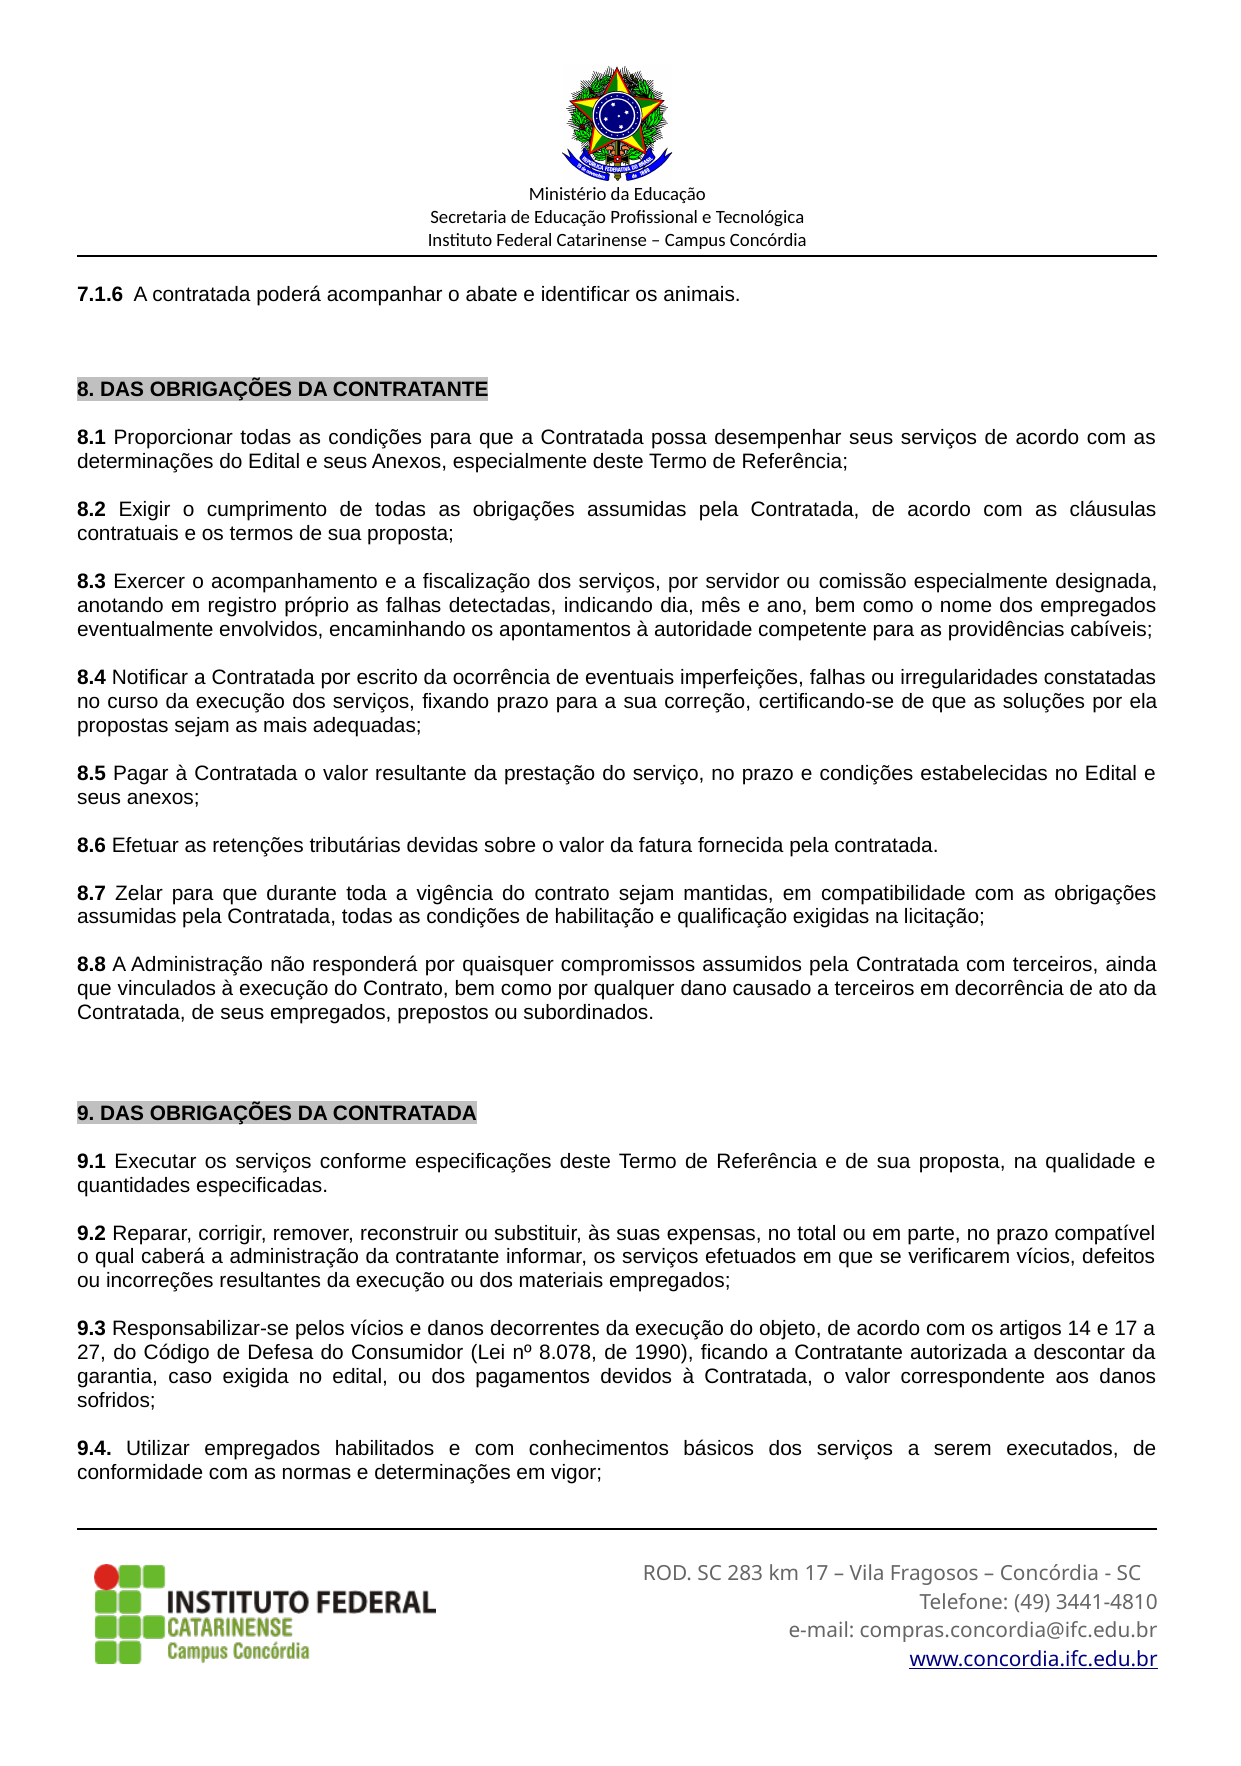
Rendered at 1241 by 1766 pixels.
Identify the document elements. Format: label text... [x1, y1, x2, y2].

text 8.3 Exercer o acompanhamento e a fiscalização dos serviços, por servidor ou comissão especialmente designada, anotando em registro próprio as falhas detectadas, indicando dia, mês e ano, bem como o nome dos empregados eventualmente envolvidos, encaminhando os apontamentos à autoridade competente para as providências cabíveis; [77, 569, 1157, 641]
text 9.2 Reparar, corrigir, remover, reconstruir ou substituir, às suas expensas, no total ou em parte, no prazo compatível o qual caberá a administração da contratante informar, os serviços efetuados em que se verificarem vícios, defeitos ou incorreções resultantes da execução ou dos materiais empregados; [77, 1220, 1157, 1292]
text 8.7 Zelar para que durante toda a vigência do contrato sejam mantidas, em compatibilidade com as obrigações assumidas pela Contratada, todas as condições de habilitação e qualificação exigidas na licitação; [77, 880, 1157, 928]
text 8.8 A Administração não responderá por quaisquer compromissos assumidos pela Contratada com terceiros, ainda que vinculados à execução do Contrato, bem como por qualquer dano causado a terceiros em decorrência de ato da Contratada, de seus empregados, prepostos ou subordinados. [77, 952, 1157, 1024]
text 8.4 Notificar a Contratada por escrito da ocorrência de eventuais imperfeições, falhas ou irregularidades constatadas no curso da execução dos serviços, fixando prazo para a sua correção, certificando-se de que as soluções por ela propostas sejam as mais adequadas; [77, 665, 1157, 737]
picture [94, 1564, 436, 1664]
text 9. DAS OBRIGAÇÕES DA CONTRATADA [77, 1101, 1157, 1124]
text 8.1 Proporcionar todas as condições para que a Contratada possa desempenhar seus serviços de acordo com as determinações do Edital e seus Anexos, especialmente deste Termo de Referência; [77, 425, 1157, 473]
text 7.1.6 A contratada poderá acompanhar o abate e identificar os animais. [77, 281, 1157, 305]
text 8.5 Pagar à Contratada o valor resultante da prestação do serviço, no prazo e condições estabelecidas no Edital e seus anexos; [77, 761, 1157, 808]
text 8.2 Exigir o cumprimento de todas as obrigações assumidas pela Contratada, de acordo com as cláusulas contratuais e os termos de sua proposta; [77, 497, 1157, 545]
text 9.1 Executar os serviços conforme especificações deste Termo de Referência e de sua proposta, na qualidade e quantidades especificadas. [77, 1148, 1157, 1196]
text 8.6 Efetuar as retenções tributárias devidas sobre o valor da fatura fornecida pela contratada. [77, 832, 1157, 856]
text 9.4. Utilizar empregados habilitados e com conhecimentos básicos dos serviços a serem executados, de conformidade com as normas e determinações em vigor; [77, 1436, 1157, 1484]
text 9.3 Responsabilizar-se pelos vícios e danos decorrentes da execução do objeto, de acordo com os artigos 14 e 17 a 27, do Código de Defesa do Consumidor (Lei nº 8.078, de 1990), ficando a Contratante autorizada a descontar da garantia, caso exigida no edital, ou dos pagamentos devidos à Contratada, o valor correspondente aos danos sofridos; [77, 1316, 1157, 1412]
text 8. DAS OBRIGAÇÕES DA CONTRATANTE [77, 377, 1157, 401]
